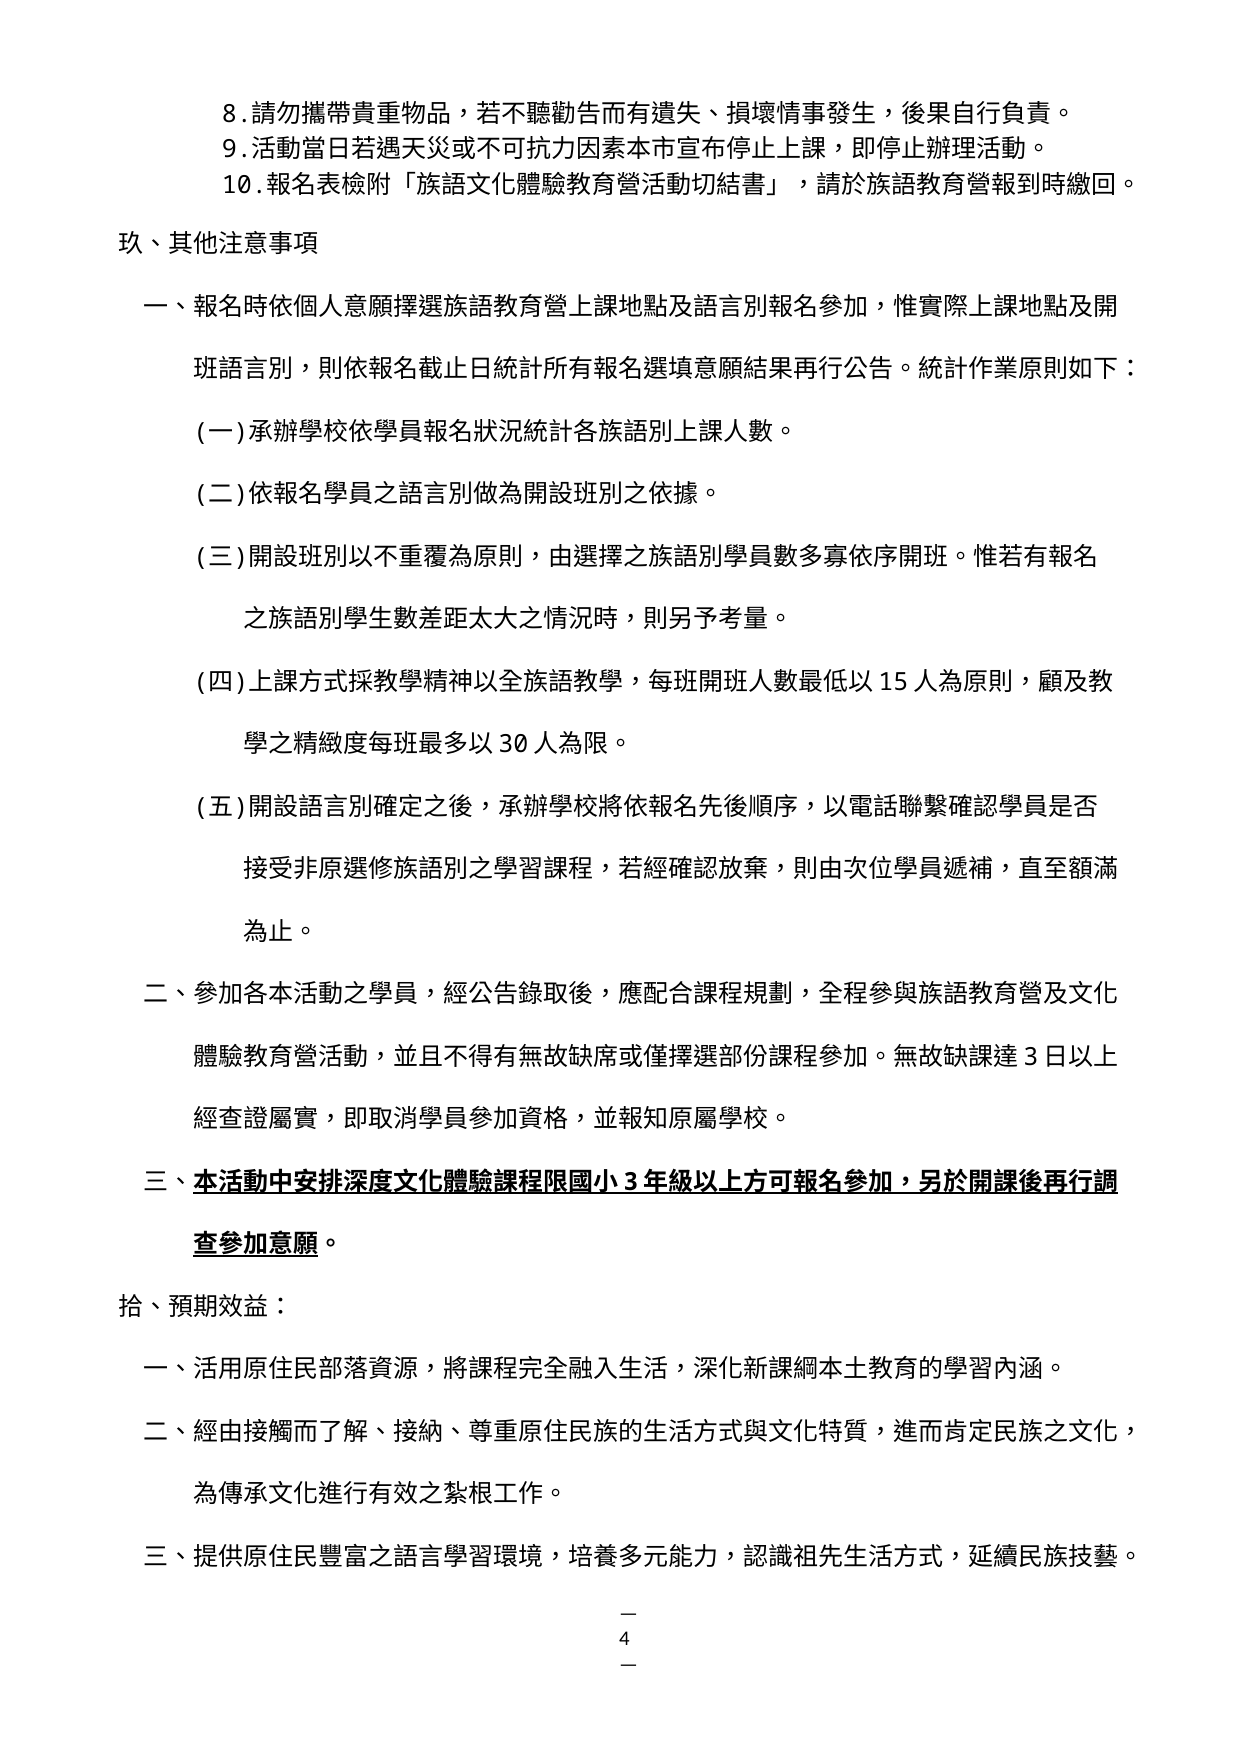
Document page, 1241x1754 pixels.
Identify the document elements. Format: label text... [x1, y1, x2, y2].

text (二)依報名學員之語言別做為開設班別之依據。 [193, 450, 1122, 513]
text (一)承辦學校依學員報名狀況統計各族語別上課人數。 [193, 388, 1122, 450]
text 8.請勿攜帶貴重物品，若不聽勸告而有遺失、損壞情事發生，後果自行負責。 [222, 94, 1122, 129]
text 一、活用原住民部落資源，將課程完全融入生活，深化新課綱本土教育的學習內涵。 [143, 1325, 1122, 1388]
text 三、本活動中安排深度文化體驗課程限國小3年級以上方可報名參加，另於開課後再行調查參加意願。 [143, 1138, 1122, 1263]
text 玖、其他注意事項 [118, 200, 1122, 263]
text 二、經由接觸而了解、接納、尊重原住民族的生活方式與文化特質，進而肯定民族之文化，為傳承文化進行有效之紮根工作。 [143, 1388, 1122, 1513]
text 9.活動當日若遇天災或不可抗力因素本市宣布停止上課，即停止辦理活動。 [222, 129, 1122, 165]
text 10.報名表檢附「族語文化體驗教育營活動切結書」，請於族語教育營報到時繳回。 [222, 165, 1122, 200]
text 拾、預期效益： [118, 1263, 1122, 1325]
text 三、提供原住民豐富之語言學習環境，培養多元能力，認識祖先生活方式，延續民族技藝。 [143, 1513, 1122, 1575]
text 二、參加各本活動之學員，經公告錄取後，應配合課程規劃，全程參與族語教育營及文化體驗教育營活動，並且不得有無故缺席或僅擇選部份課程參加。無故缺課達3日以上經查證屬實，即取消學員參加資格，並報知原屬學校。 [143, 950, 1122, 1138]
text 一、報名時依個人意願擇選族語教育營上課地點及語言別報名參加，惟實際上課地點及開班語言別，則依報名截止日統計所有報名選填意願結果再行公告。統計作業原則如下： [143, 263, 1122, 388]
text (四)上課方式採教學精神以全族語教學，每班開班人數最低以15人為原則，顧及教學之精緻度每班最多以30人為限。 [193, 638, 1122, 763]
text (五)開設語言別確定之後，承辦學校將依報名先後順序，以電話聯繫確認學員是否接受非原選修族語別之學習課程，若經確認放棄，則由次位學員遞補，直至額滿為止。 [193, 763, 1122, 950]
text (三)開設班別以不重覆為原則，由選擇之族語別學員數多寡依序開班。惟若有報名之族語別學生數差距太大之情況時，則另予考量。 [193, 513, 1122, 638]
